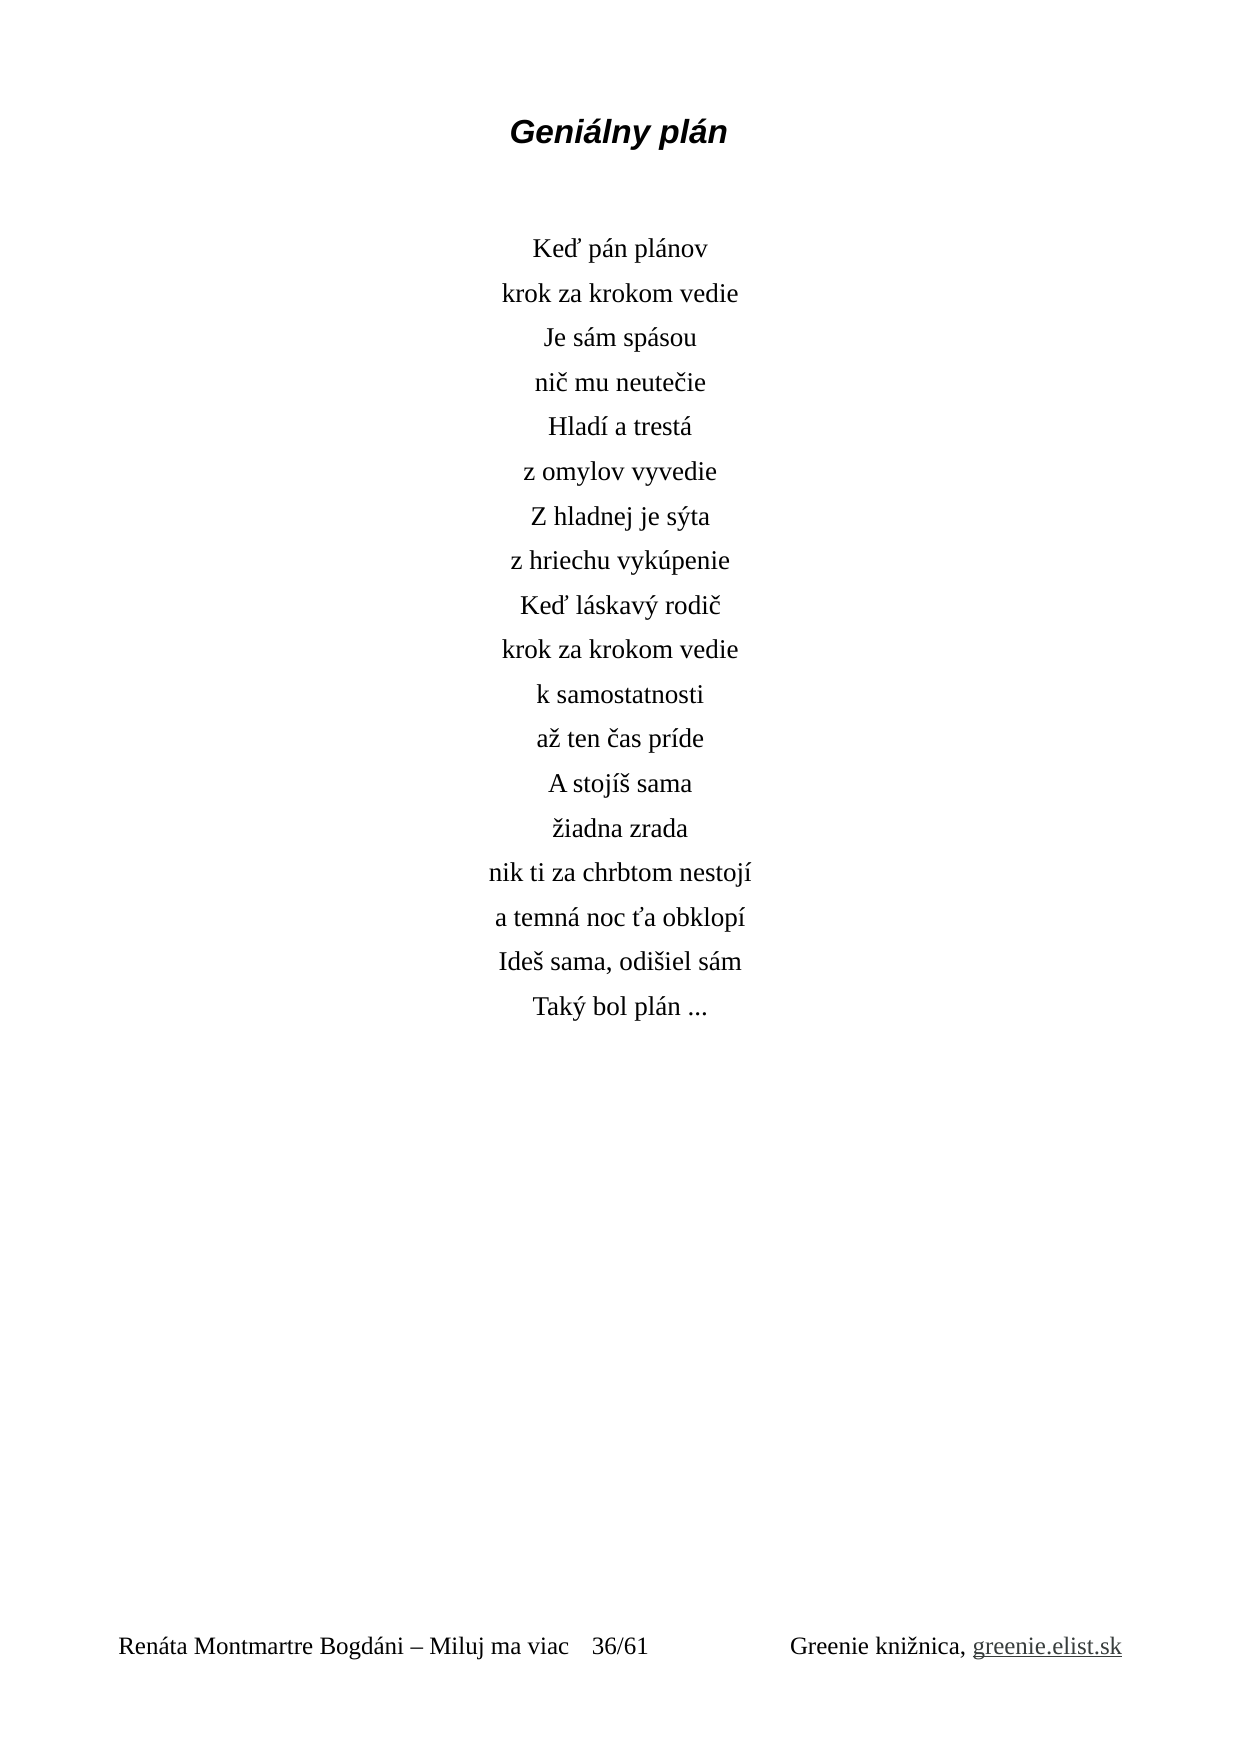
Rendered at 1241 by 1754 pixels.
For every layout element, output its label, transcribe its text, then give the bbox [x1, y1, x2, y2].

text Ideš sama, odišiel sám [106, 945, 1134, 977]
text Keď pán plánov [106, 232, 1134, 263]
text nič mu neutečie [106, 366, 1134, 397]
text z hriechu vykúpenie [106, 544, 1134, 575]
text nik ti za chrbtom nestojí [106, 856, 1134, 887]
text Je sám spásou [106, 321, 1134, 352]
text a temná noc ťa obklopí [106, 901, 1134, 932]
text A stojíš sama [106, 767, 1134, 798]
text Keď láskavý rodič [106, 589, 1134, 620]
text žiadna zrada [106, 812, 1134, 843]
text Z hladnej je sýta [106, 499, 1134, 531]
text krok za krokom vedie [106, 277, 1134, 308]
text z omylov vyvedie [106, 455, 1134, 486]
text Taký bol plán ... [106, 990, 1134, 1021]
text krok za krokom vedie [106, 633, 1134, 664]
text až ten čas príde [106, 722, 1134, 754]
text k samostatnosti [106, 678, 1134, 709]
subtitle Geniálny plán [106, 112, 1134, 151]
text Hladí a trestá [106, 410, 1134, 442]
